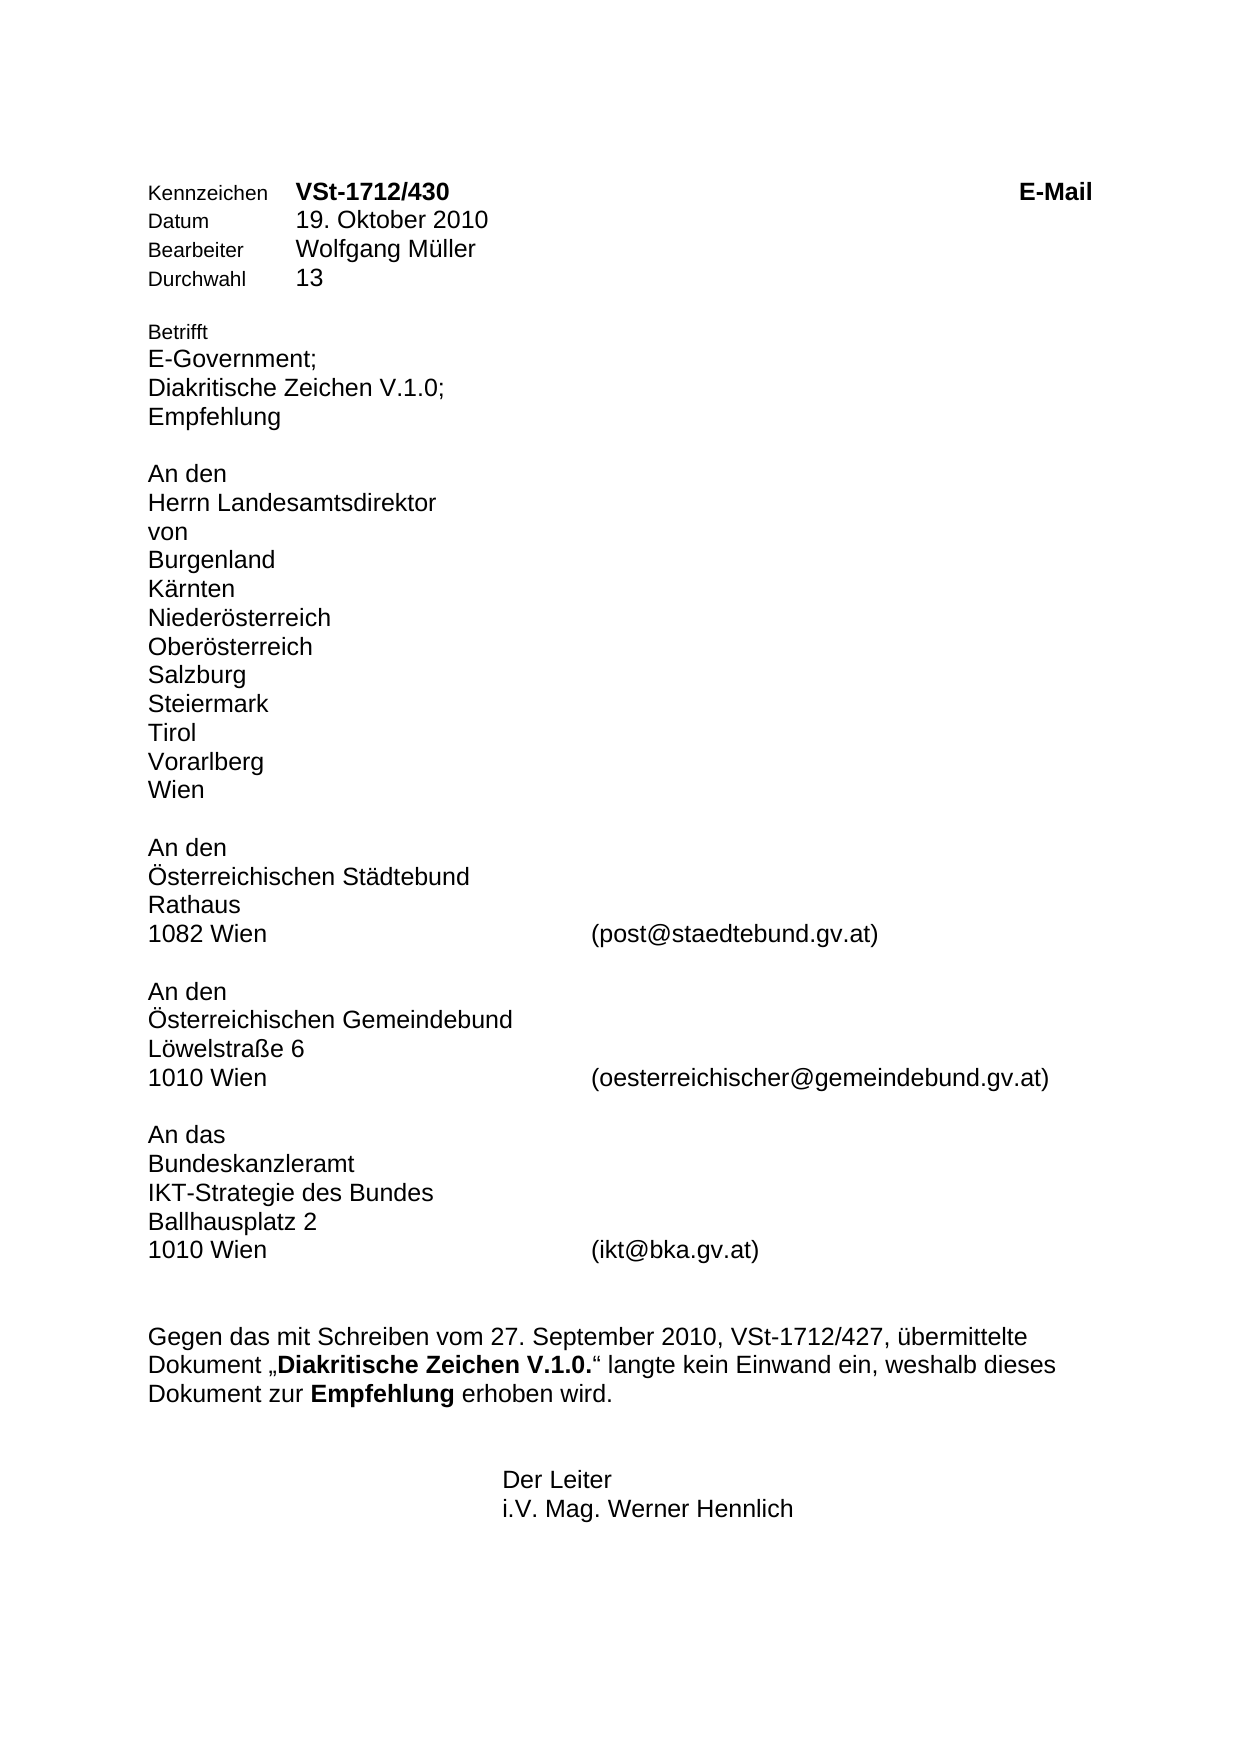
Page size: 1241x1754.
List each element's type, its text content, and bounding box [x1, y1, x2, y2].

text IKT-Strategie des Bundes [148, 1178, 1092, 1207]
text i.V. Mag. Werner Hennlich [148, 1494, 1092, 1523]
text Empfehlung [148, 402, 1092, 430]
text Wien [148, 775, 1092, 804]
text Steiermark [148, 689, 1092, 718]
text Kennzeichen VSt-1712/430 E-Mail [148, 176, 1092, 205]
text Österreichischen Städtebund [148, 862, 1092, 890]
text Kärnten [148, 574, 1092, 603]
text Herrn Landesamtsdirektor [148, 488, 1092, 517]
text Ballhausplatz 2 [148, 1207, 1092, 1235]
text Datum 19. Oktober 2010 [148, 205, 1092, 234]
text Bundeskanzleramt [148, 1149, 1092, 1178]
text E-Government; [148, 344, 1092, 373]
text Durchwahl 13 [148, 263, 1092, 291]
text 1010 Wien (oesterreichischer@gemeindebund.gv.at) [148, 1063, 1092, 1092]
text Gegen das mit Schreiben vom 27. September 2010, VSt-1712/427, übermittelte Dokument „Diakritische Zeichen V.1.0.“ langte kein Einwand ein, weshalb dieses Dokument zur Empfehlung erhoben wird. [148, 1322, 1092, 1408]
text Salzburg [148, 660, 1092, 689]
text Rathaus [148, 890, 1092, 919]
text Diakritische Zeichen V.1.0; [148, 373, 1092, 402]
text An den [148, 459, 1092, 488]
text 1010 Wien (ikt@bka.gv.at) [148, 1235, 1092, 1264]
text An den [148, 833, 1092, 862]
text Bearbeiter Wolfgang Müller [148, 234, 1092, 263]
text Tirol [148, 718, 1092, 747]
text Burgenland [148, 545, 1092, 574]
text Betrifft [148, 320, 1092, 344]
text Löwelstraße 6 [148, 1034, 1092, 1063]
text An das [148, 1120, 1092, 1149]
text Oberösterreich [148, 632, 1092, 660]
text Vorarlberg [148, 747, 1092, 775]
text von [148, 517, 1092, 545]
text Österreichischen Gemeindebund [148, 1005, 1092, 1034]
text Der Leiter [148, 1465, 1092, 1494]
text An den [148, 977, 1092, 1005]
text 1082 Wien (post@staedtebund.gv.at) [148, 919, 1092, 948]
text Niederösterreich [148, 603, 1092, 632]
